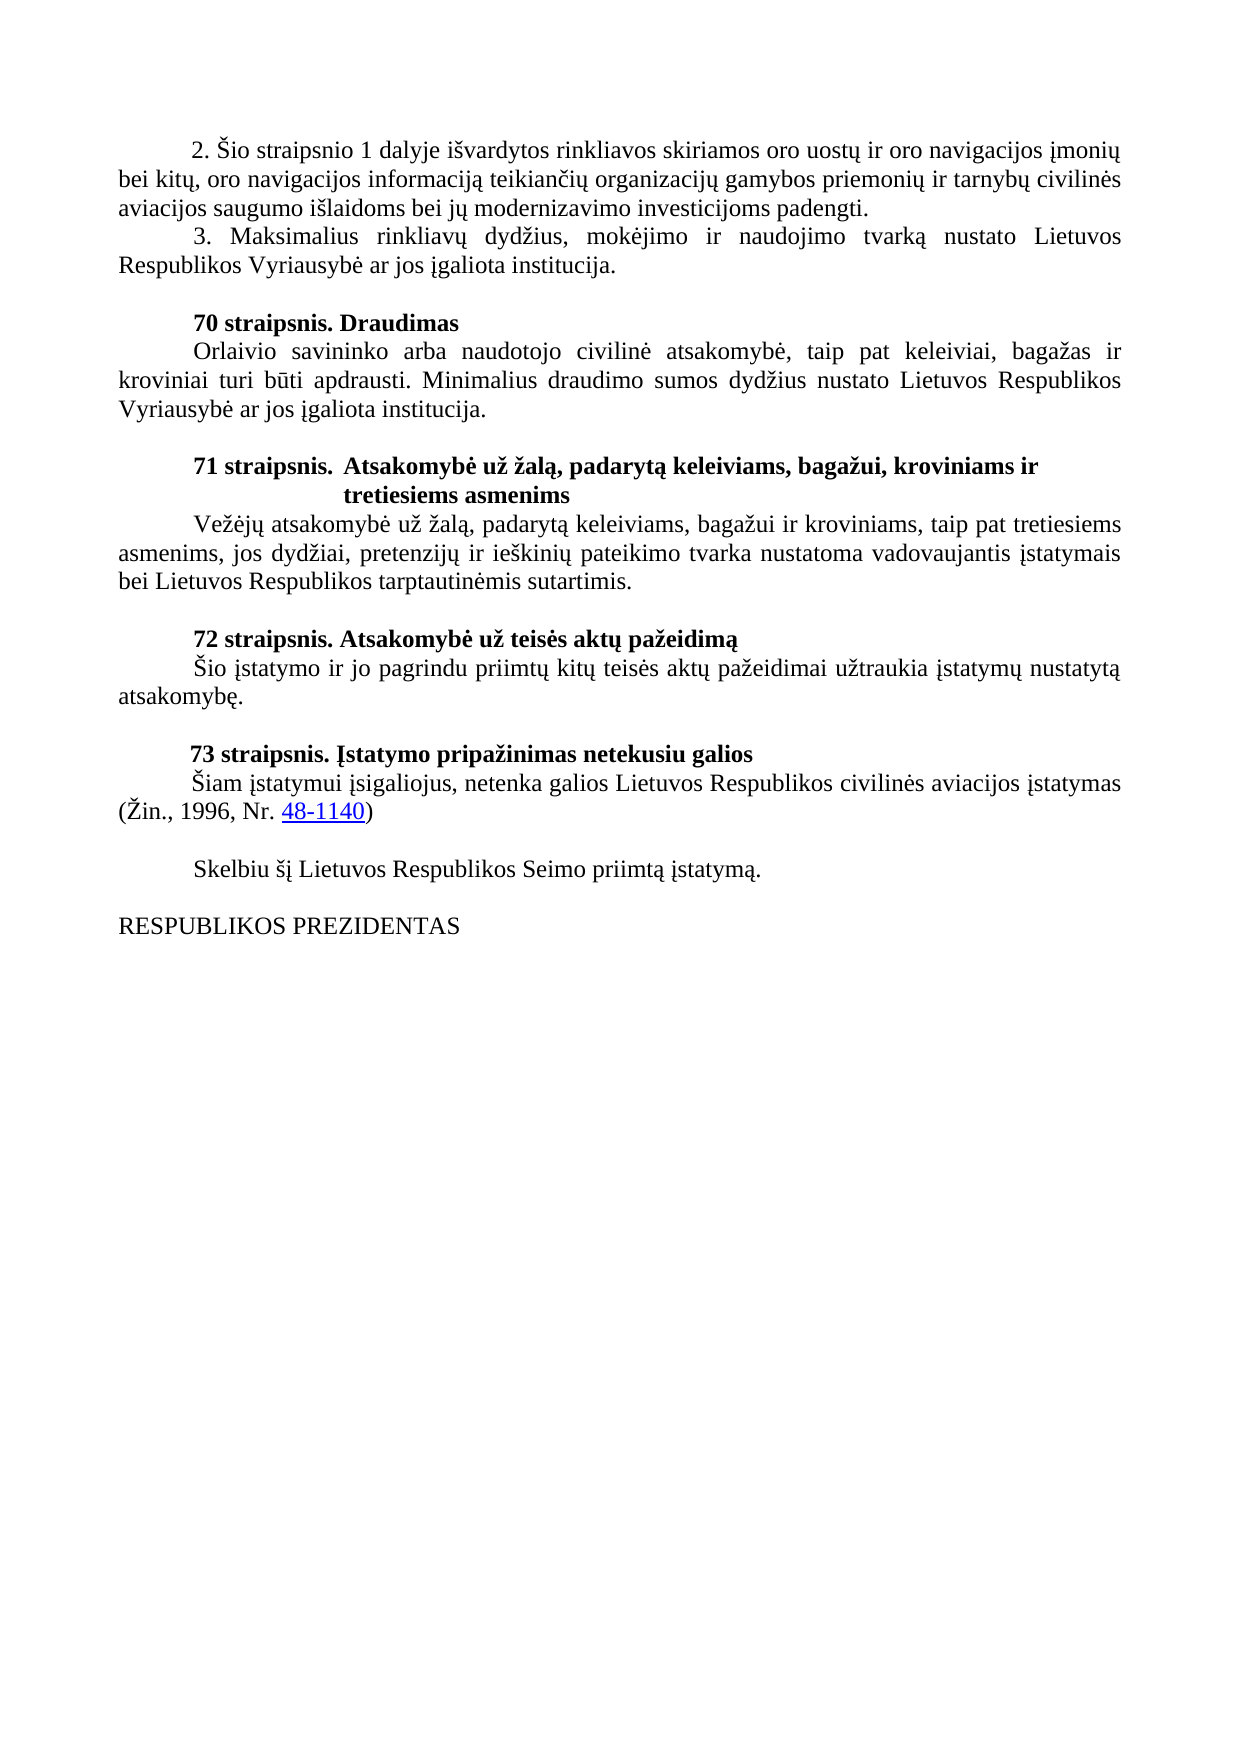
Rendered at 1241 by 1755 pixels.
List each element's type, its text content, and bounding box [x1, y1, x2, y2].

text RESPUBLIKOS PREZIDENTAS [118, 911, 1122, 940]
text 2. Šio straipsnio 1 dalyje išvardytos rinkliavos skiriamos oro uostų ir oro navigacijos įmonių bei kitų, oro navigacijos informaciją teikiančių organizacijų gamybos priemonių ir tarnybų civilinės aviacijos saugumo išlaidoms bei jų modernizavimo investicijoms padengti. [118, 135, 1122, 221]
text tretiesiems asmenims [268, 480, 1122, 509]
text 70 straipsnis. Draudimas [118, 308, 1122, 336]
text Vežėjų atsakomybė už žalą, padarytą keleiviams, bagažui ir kroviniams, taip pat tretiesiems asmenims, jos dydžiai, pretenzijų ir ieškinių pateikimo tvarka nustatoma vadovaujantis įstatymais bei Lietuvos Respublikos tarptautinėmis sutartimis. [118, 509, 1122, 595]
text 73 straipsnis. Įstatymo pripažinimas netekusiu galios [118, 739, 1122, 768]
text Orlaivio savininko arba naudotojo civilinė atsakomybė, taip pat keleiviai, bagažas ir kroviniai turi būti apdrausti. Minimalius draudimo sumos dydžius nustato Lietuvos Respublikos Vyriausybė ar jos įgaliota institucija. [118, 336, 1122, 423]
text Skelbiu šį Lietuvos Respublikos Seimo priimtą įstatymą. [118, 854, 1122, 883]
text 71 straipsnis. Atsakomybė už žalą, padarytą keleiviams, bagažui, kroviniams ir [118, 451, 1122, 480]
text 3. Maksimalius rinkliavų dydžius, mokėjimo ir naudojimo tvarką nustato Lietuvos Respublikos Vyriausybė ar jos įgaliota institucija. [118, 221, 1122, 279]
text Šio įstatymo ir jo pagrindu priimtų kitų teisės aktų pažeidimai užtraukia įstatymų nustatytą atsakomybę. [118, 653, 1122, 710]
text 72 straipsnis. Atsakomybė už teisės aktų pažeidimą [118, 624, 1122, 653]
text Šiam įstatymui įsigaliojus, netenka galios Lietuvos Respublikos civilinės aviacijos įstatymas (Žin., 1996, Nr. 48-1140) [118, 768, 1122, 825]
